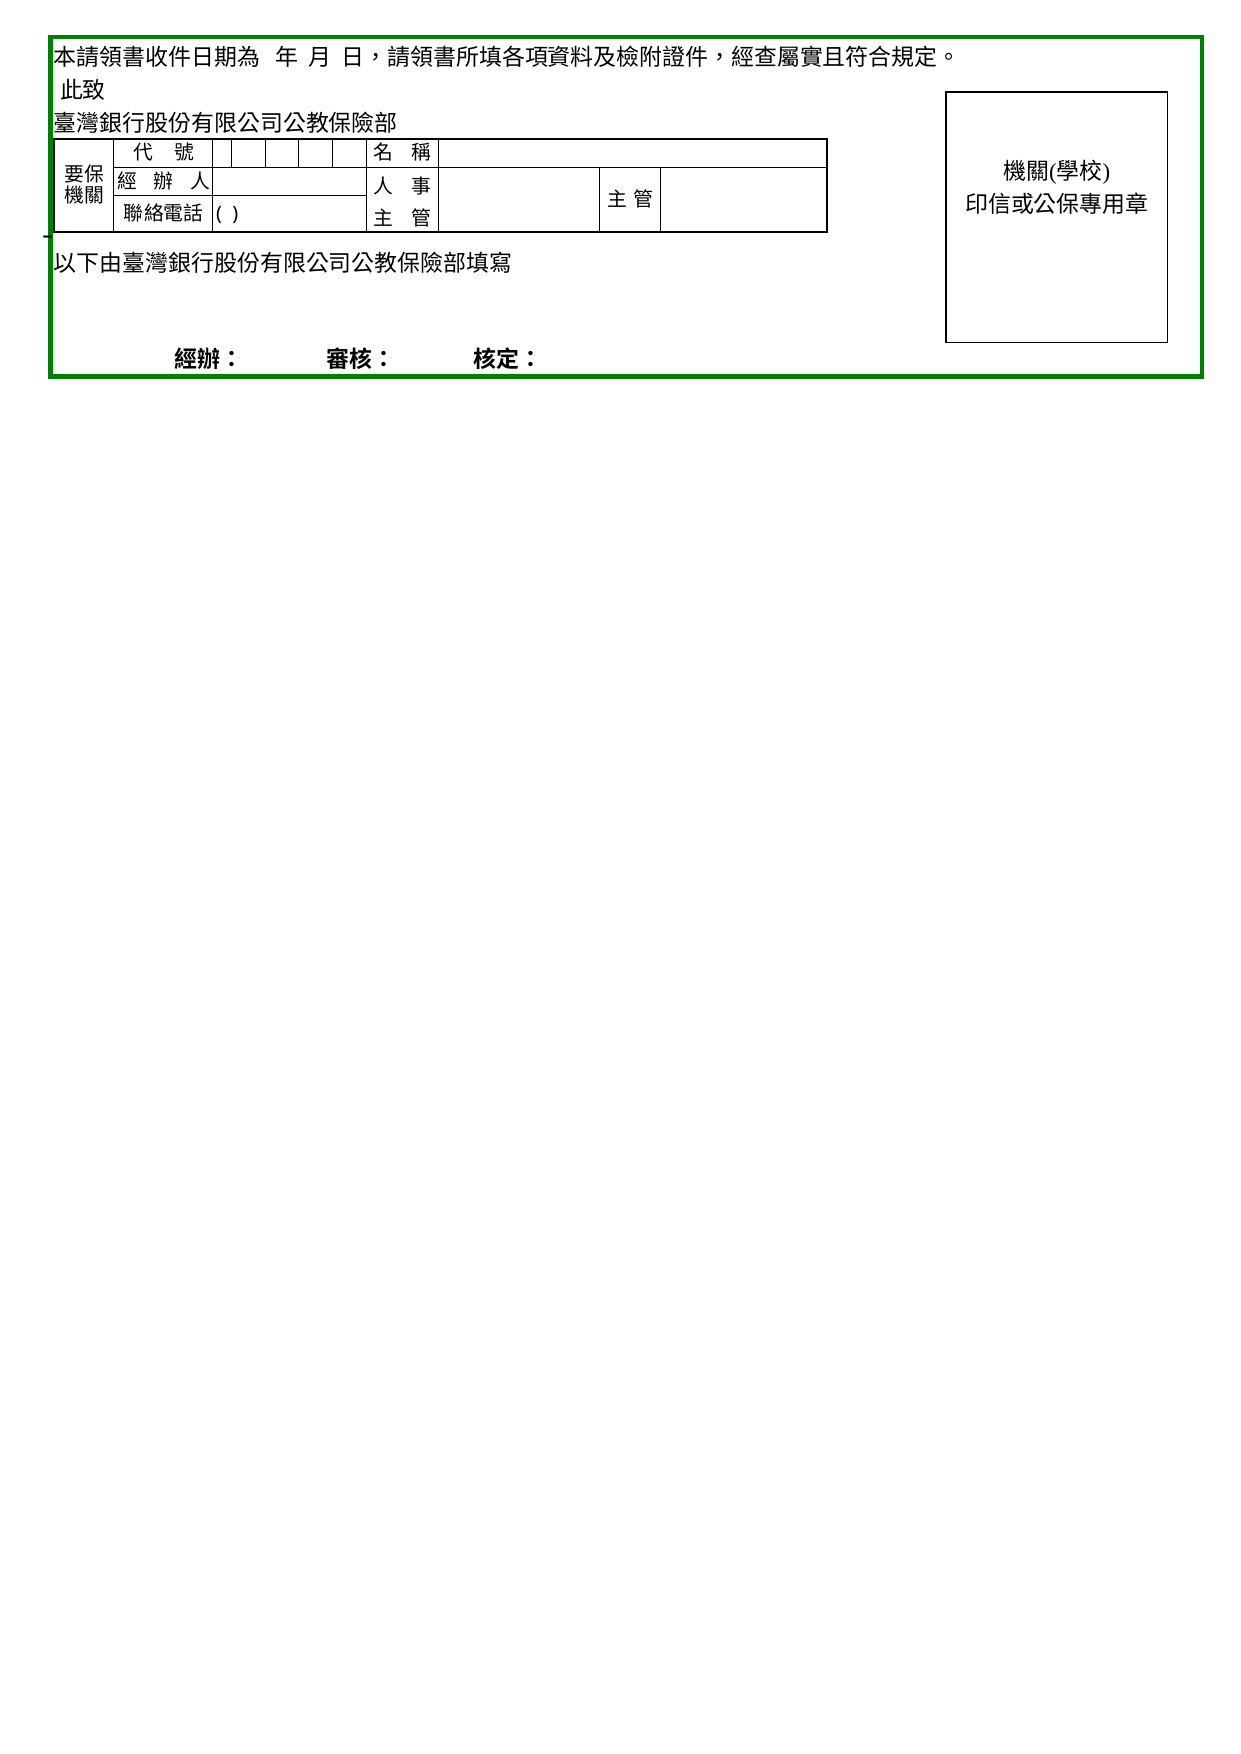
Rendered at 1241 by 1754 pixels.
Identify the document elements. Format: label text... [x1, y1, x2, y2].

table_cell 聯絡電話 [114, 196, 212, 231]
table_header 名稱 [367, 140, 438, 167]
table_header [232, 140, 265, 167]
table_cell 主管 [600, 168, 660, 231]
table_header [213, 140, 231, 167]
table_header [266, 140, 298, 167]
table_cell 本請領書收件日期為 年 月 日，請領書所填各項資料及檢附證件，經查屬實且符合規定。 此致 臺灣銀行股份有限公司公教保險部 ﹣ 以下由臺灣銀行股份有限公司公教保險部填寫 經辦： 審核： 核定： [53, 39, 1200, 374]
table_header [439, 140, 826, 167]
table_cell 人事 主管 [367, 168, 438, 231]
table_cell 經辦人 [114, 168, 212, 195]
table_cell ( ) [213, 196, 366, 231]
table_header [299, 140, 332, 167]
table_header 要保 機關 [55, 140, 113, 231]
table_header 代號 [114, 140, 212, 167]
table_cell [439, 168, 599, 231]
table_header [333, 140, 366, 167]
table_cell [661, 168, 826, 231]
table_cell [213, 168, 366, 195]
